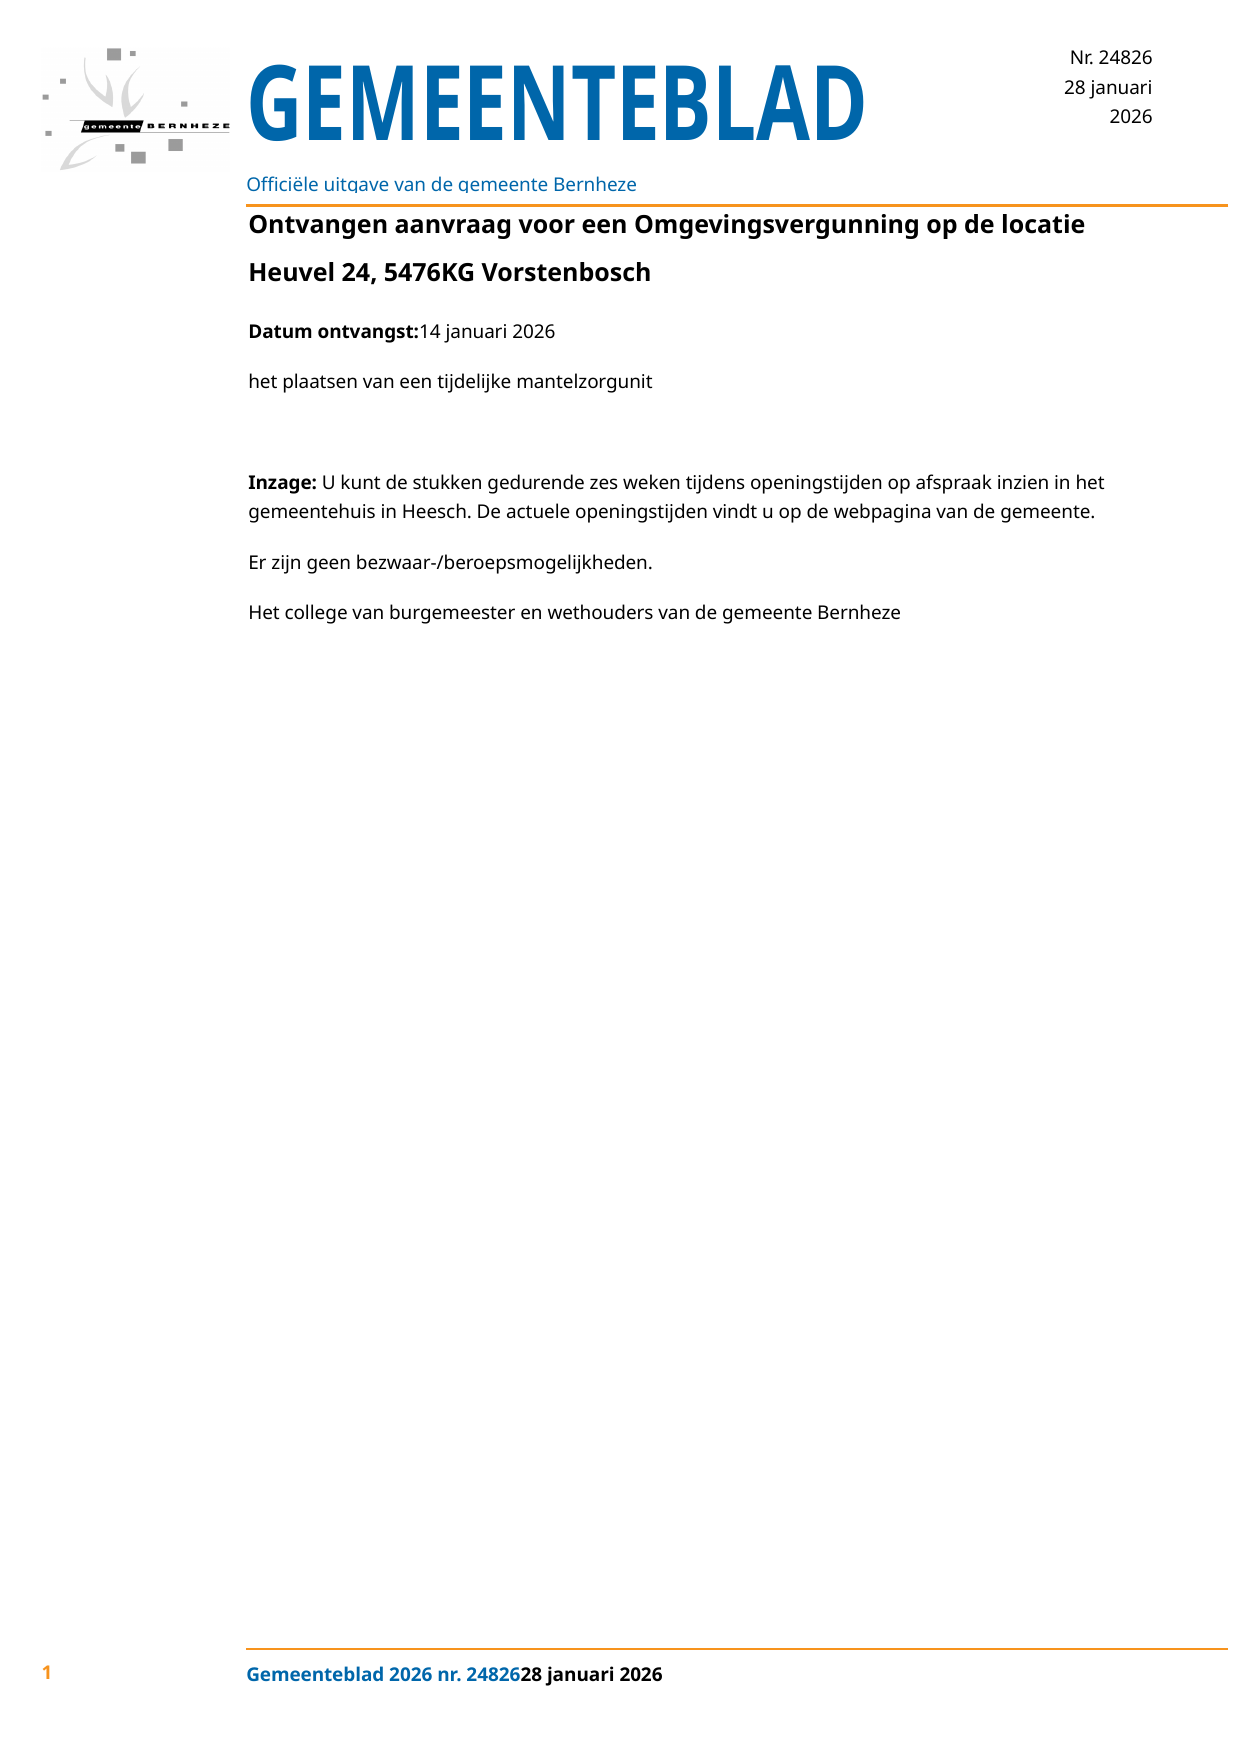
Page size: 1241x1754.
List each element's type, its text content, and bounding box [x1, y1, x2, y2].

text Ontvangen aanvraag voor een Omgevingsvergunning op de locatie Heuvel 24, 5476KG Vorstenbosch [248, 207, 1152, 288]
text Datum ontvangst:14 januari 2026 [248, 318, 1152, 344]
picture [41, 47, 231, 172]
text het plaatsen van een tijdelijke mantelzorgunit [248, 368, 1152, 394]
text Het college van burgemeester en wethouders van de gemeente Bernheze [248, 599, 1152, 625]
text Inzage: U kunt de stukken gedurende zes weken tijdens openingstijden op afspraak inzien in het gemeentehuis in Heesch. De actuele openingstijden vindt u op de webpagina van de gemeente. [248, 469, 1152, 524]
text Er zijn geen bezwaar-/beroepsmogelijkheden. [248, 549, 1152, 575]
